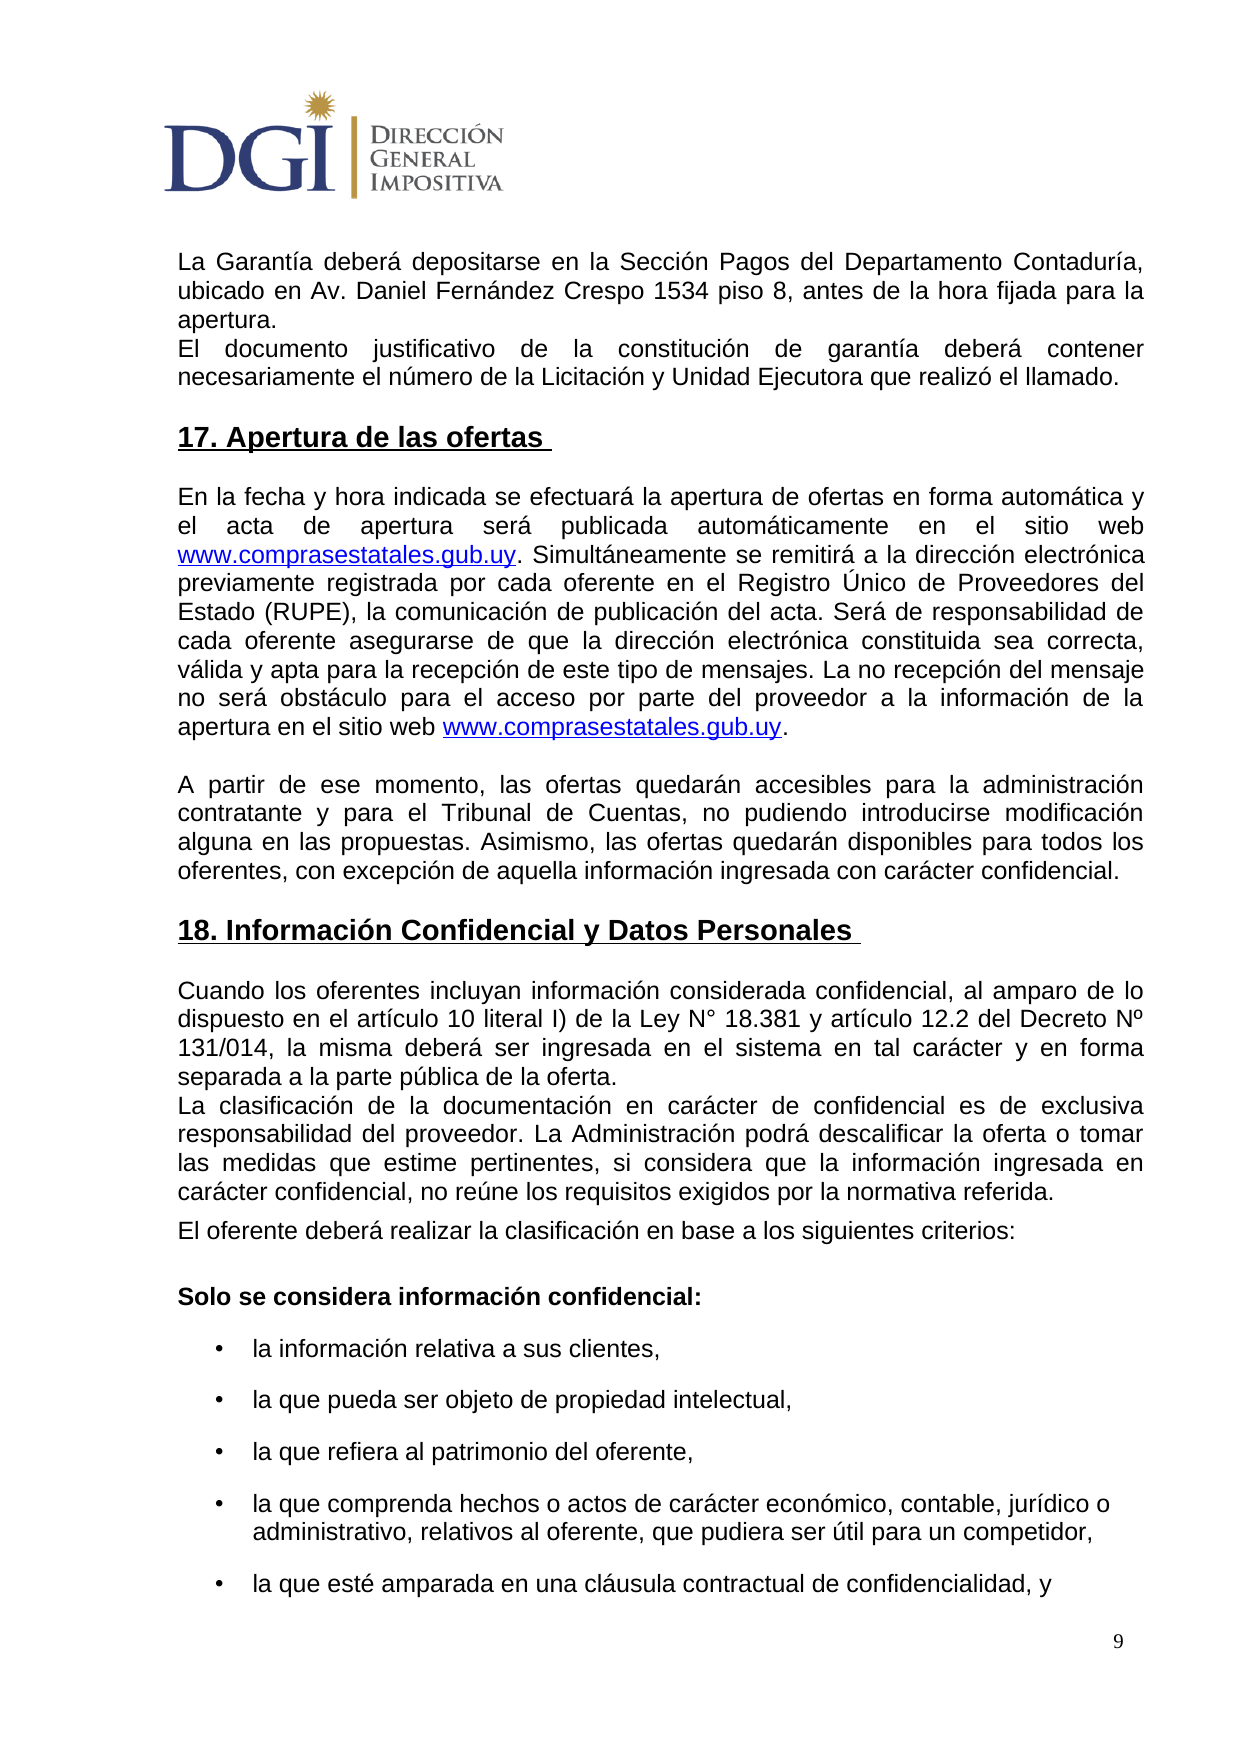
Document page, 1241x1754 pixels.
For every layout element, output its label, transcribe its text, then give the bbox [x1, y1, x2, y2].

text La Garantía deberá depositarse en la Sección Pagos del Departamento Contaduría, ubicado en Av. Daniel Fernández Crespo 1534 piso 8, antes de la hora fijada para la apertura. [177, 247, 1146, 333]
text 17. Apertura de las ofertas [177, 420, 1146, 453]
text El documento justificativo de la constitución de garantía deberá contener necesariamente el número de la Licitación y Unidad Ejecutora que realizó el llamado. [177, 333, 1146, 391]
picture [134, 79, 525, 208]
list la que comprenda hechos o actos de carácter económico, contable, jurídico o administrativo, relativos al oferente, que pudiera ser útil para un competidor, [215, 1488, 1146, 1546]
text El oferente deberá realizar la clasificación en base a los siguientes criterios: [177, 1216, 1146, 1245]
text 18. Información Confidencial y Datos Personales [177, 913, 1146, 947]
text Cuando los oferentes incluyan información considerada confidencial, al amparo de lo dispuesto en el artículo 10 literal I) de la Ley N° 18.381 y artículo 12.2 del Decreto Nº 131/014, la misma deberá ser ingresada en el sistema en tal carácter y en forma separada a la parte pública de la oferta. [177, 976, 1146, 1091]
list la información relativa a sus clientes, [215, 1333, 1146, 1362]
text A partir de ese momento, las ofertas quedarán accesibles para la administración contratante y para el Tribunal de Cuentas, no pudiendo introducirse modificación alguna en las propuestas. Asimismo, las ofertas quedarán disponibles para todos los oferentes, con excepción de aquella información ingresada con carácter confidencial. [177, 769, 1146, 884]
text Solo se considera información confidencial: [177, 1282, 1146, 1311]
text En la fecha y hora indicada se efectuará la apertura de ofertas en forma automática y el acta de apertura será publicada automáticamente en el sitio web www.comprasestatales.gub.uy. Simultáneamente se remitirá a la dirección electrónica previamente registrada por cada oferente en el Registro Único de Proveedores del Estado (RUPE), la comunicación de publicación del acta. Será de responsabilidad de cada oferente asegurarse de que la dirección electrónica constituida sea correcta, válida y apta para la recepción de este tipo de mensajes. La no recepción del mensaje no será obstáculo para el acceso por parte del proveedor a la información de la apertura en el sitio web www.comprasestatales.gub.uy. [177, 482, 1146, 741]
list la que refiera al patrimonio del oferente, [215, 1437, 1146, 1466]
list la que esté amparada en una cláusula contractual de confidencialidad, y [215, 1569, 1146, 1598]
list la que pueda ser objeto de propiedad intelectual, [215, 1385, 1146, 1414]
text La clasificación de la documentación en carácter de confidencial es de exclusiva responsabilidad del proveedor. La Administración podrá descalificar la oferta o tomar las medidas que estime pertinentes, si considera que la información ingresada en carácter confidencial, no reúne los requisitos exigidos por la normativa referida. [177, 1091, 1146, 1206]
